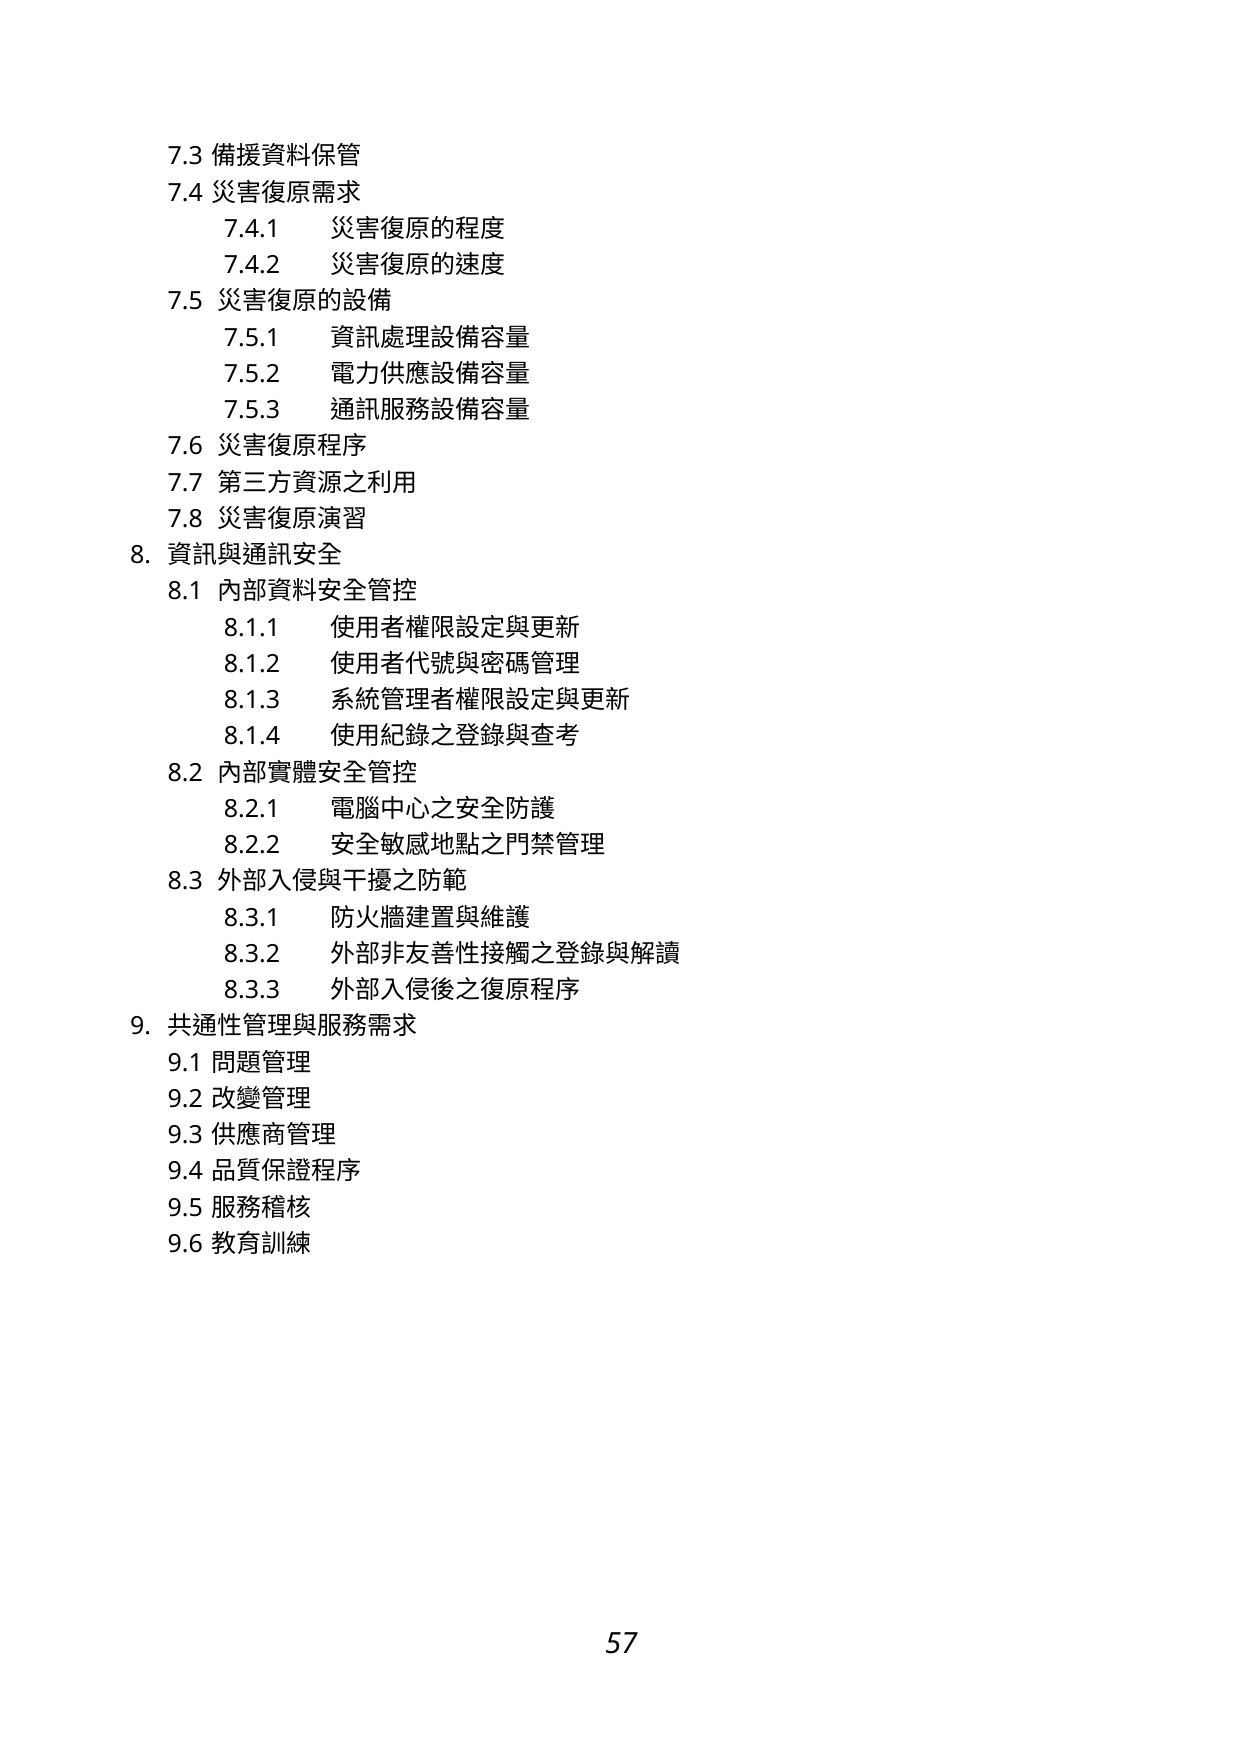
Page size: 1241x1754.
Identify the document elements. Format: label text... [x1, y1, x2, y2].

list 電腦中心之安全防護 [224, 788, 1110, 824]
list 災害復原程序 [167, 426, 1110, 462]
list 外部入侵後之復原程序 [224, 969, 1110, 1006]
list 備援資料保管 [167, 136, 1110, 172]
list 外部入侵與干擾之防範 [167, 861, 1110, 897]
list 電力供應設備容量 [224, 353, 1110, 389]
list 共通性管理與服務需求 [130, 1006, 1110, 1042]
list 內部資料安全管控 [167, 571, 1110, 607]
list 使用紀錄之登錄與查考 [224, 716, 1110, 752]
list 第三方資源之利用 [167, 462, 1110, 498]
list 使用者代號與密碼管理 [224, 643, 1110, 679]
list 資訊與通訊安全 [130, 534, 1110, 571]
list 通訊服務設備容量 [224, 389, 1110, 426]
list 資訊處理設備容量 [224, 317, 1110, 353]
list 安全敏感地點之門禁管理 [224, 824, 1110, 861]
list 防火牆建置與維護 [224, 897, 1110, 933]
list 災害復原的設備 [167, 281, 1110, 317]
list 服務稽核 [167, 1187, 1110, 1223]
list 問題管理 [167, 1042, 1110, 1078]
list 災害復原的速度 [224, 244, 1110, 281]
list 災害復原演習 [167, 498, 1110, 534]
list 災害復原需求 [167, 172, 1110, 208]
list 系統管理者權限設定與更新 [224, 679, 1110, 716]
list 使用者權限設定與更新 [224, 607, 1110, 643]
list 外部非友善性接觸之登錄與解讀 [224, 933, 1110, 969]
list 品質保證程序 [167, 1151, 1110, 1187]
list 內部實體安全管控 [167, 752, 1110, 788]
list 改變管理 [167, 1078, 1110, 1114]
list 教育訓練 [167, 1223, 1110, 1259]
list 災害復原的程度 [224, 208, 1110, 244]
list 供應商管理 [167, 1114, 1110, 1151]
